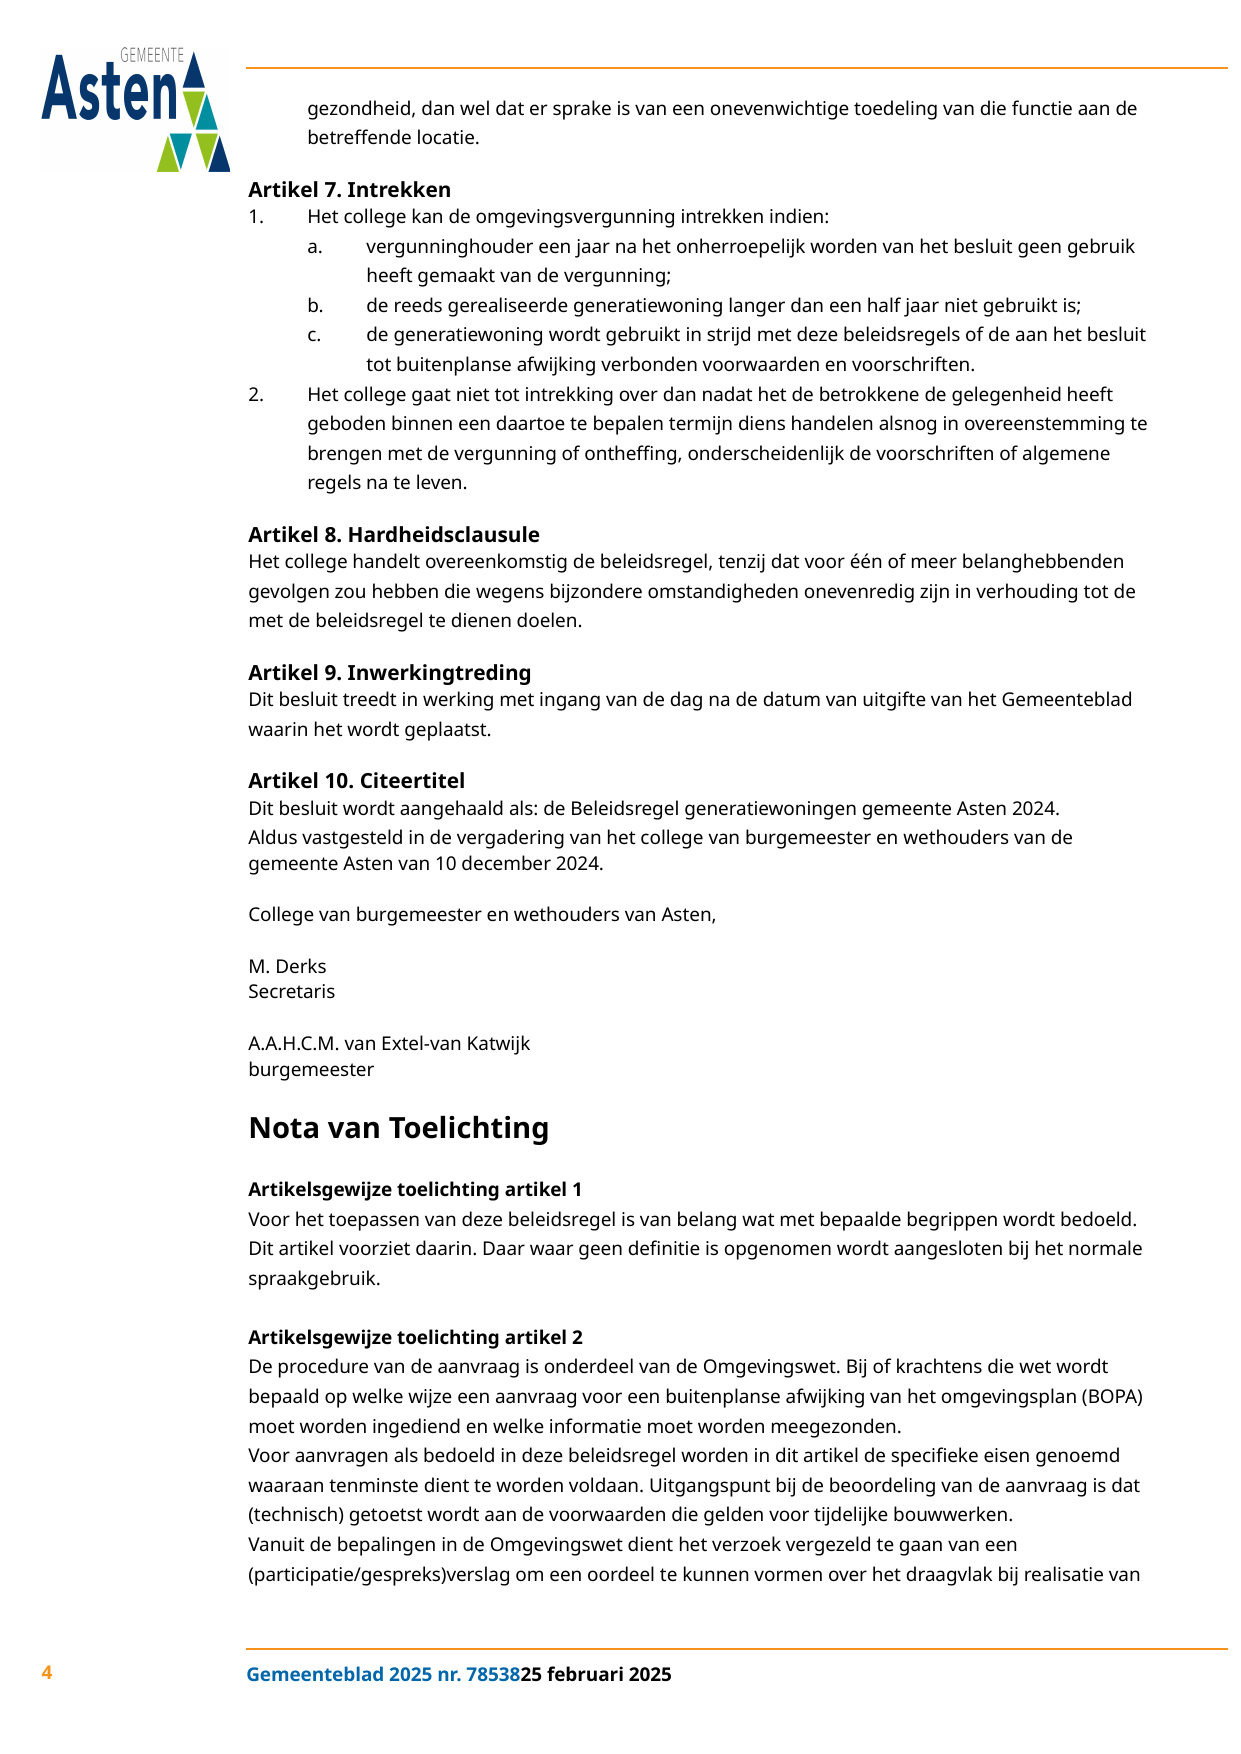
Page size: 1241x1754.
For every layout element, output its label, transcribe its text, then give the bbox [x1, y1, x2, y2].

text College van burgemeester en wethouders van Asten, [248, 902, 1152, 927]
text Dit besluit treedt in werking met ingang van de dag na de datum van uitgifte van het Gemeenteblad waarin het wordt geplaatst. [248, 686, 1152, 742]
list de generatiewoning wordt gebruikt in strijd met deze beleidsregels of de aan het besluit tot buitenplanse afwijking verbonden voorwaarden en voorschriften. [307, 322, 1152, 377]
text Dit besluit wordt aangehaald als: de Beleidsregel generatiewoningen gemeente Asten 2024. [248, 795, 1152, 821]
list vergunninghouder een jaar na het onherroepelijk worden van het besluit geen gebruik heeft gemaakt van de vergunning; [307, 233, 1152, 288]
text burgemeester [248, 1056, 1152, 1082]
list gezondheid, dan wel dat er sprake is van een onevenwichtige toedeling van die functie aan de betreffende locatie. [248, 95, 1152, 150]
text Artikel 8. Hardheidsclausule [248, 520, 1152, 548]
list de reeds gerealiseerde generatiewoning langer dan een half jaar niet gebruikt is; [307, 292, 1152, 318]
text Aldus vastgesteld in de vergadering van het college van burgemeester en wethouders van de gemeente Asten van 10 december 2024. [248, 824, 1152, 876]
text Secretaris [248, 979, 1152, 1004]
list Het college kan de omgevingsvergunning intrekken indien: [248, 203, 1152, 229]
list Het college gaat niet tot intrekking over dan nadat het de betrokkene de gelegenheid heeft geboden binnen een daartoe te bepalen termijn diens handelen alsnog in overeenstemming te brengen met de vergunning of ontheffing, onderscheidenlijk de voorschriften of algemene regels na te leven. [248, 381, 1152, 495]
text Nota van Toelichting [248, 1107, 1152, 1147]
text Artikelsgewijze toelichting artikel 1 [248, 1176, 1152, 1202]
text Artikel 10. Citeertitel [248, 766, 1152, 795]
text M. Derks [248, 953, 1152, 979]
text Voor het toepassen van deze beleidsregel is van belang wat met bepaalde begrippen wordt bedoeld. Dit artikel voorziet daarin. Daar waar geen definitie is opgenomen wordt aangesloten bij het normale spraakgebruik. [248, 1206, 1152, 1291]
text Het college handelt overeenkomstig de beleidsregel, tenzij dat voor één of meer belanghebbenden gevolgen zou hebben die wegens bijzondere omstandigheden onevenredig zijn in verhouding tot de met de beleidsregel te dienen doelen. [248, 548, 1152, 633]
text Artikelsgewijze toelichting artikel 2 [248, 1324, 1152, 1350]
text Vanuit de bepalingen in de Omgevingswet dient het verzoek vergezeld te gaan van een (participatie/gespreks)verslag om een oordeel te kunnen vormen over het draagvlak bij realisatie van [248, 1531, 1152, 1587]
text Artikel 7. Intrekken [248, 175, 1152, 203]
picture [41, 47, 231, 172]
text De procedure van de aanvraag is onderdeel van de Omgevingswet. Bij of krachtens die wet wordt bepaald op welke wijze een aanvraag voor een buitenplanse afwijking van het omgevingsplan (BOPA) moet worden ingediend en welke informatie moet worden meegezonden. [248, 1354, 1152, 1439]
text Voor aanvragen als bedoeld in deze beleidsregel worden in dit artikel de specifieke eisen genoemd waaraan tenminste dient te worden voldaan. Uitgangspunt bij de beoordeling van de aanvraag is dat (technisch) getoetst wordt aan de voorwaarden die gelden voor tijdelijke bouwwerken. [248, 1442, 1152, 1527]
text A.A.H.C.M. van Extel-van Katwijk [248, 1030, 1152, 1056]
text Artikel 9. Inwerkingtreding [248, 658, 1152, 686]
